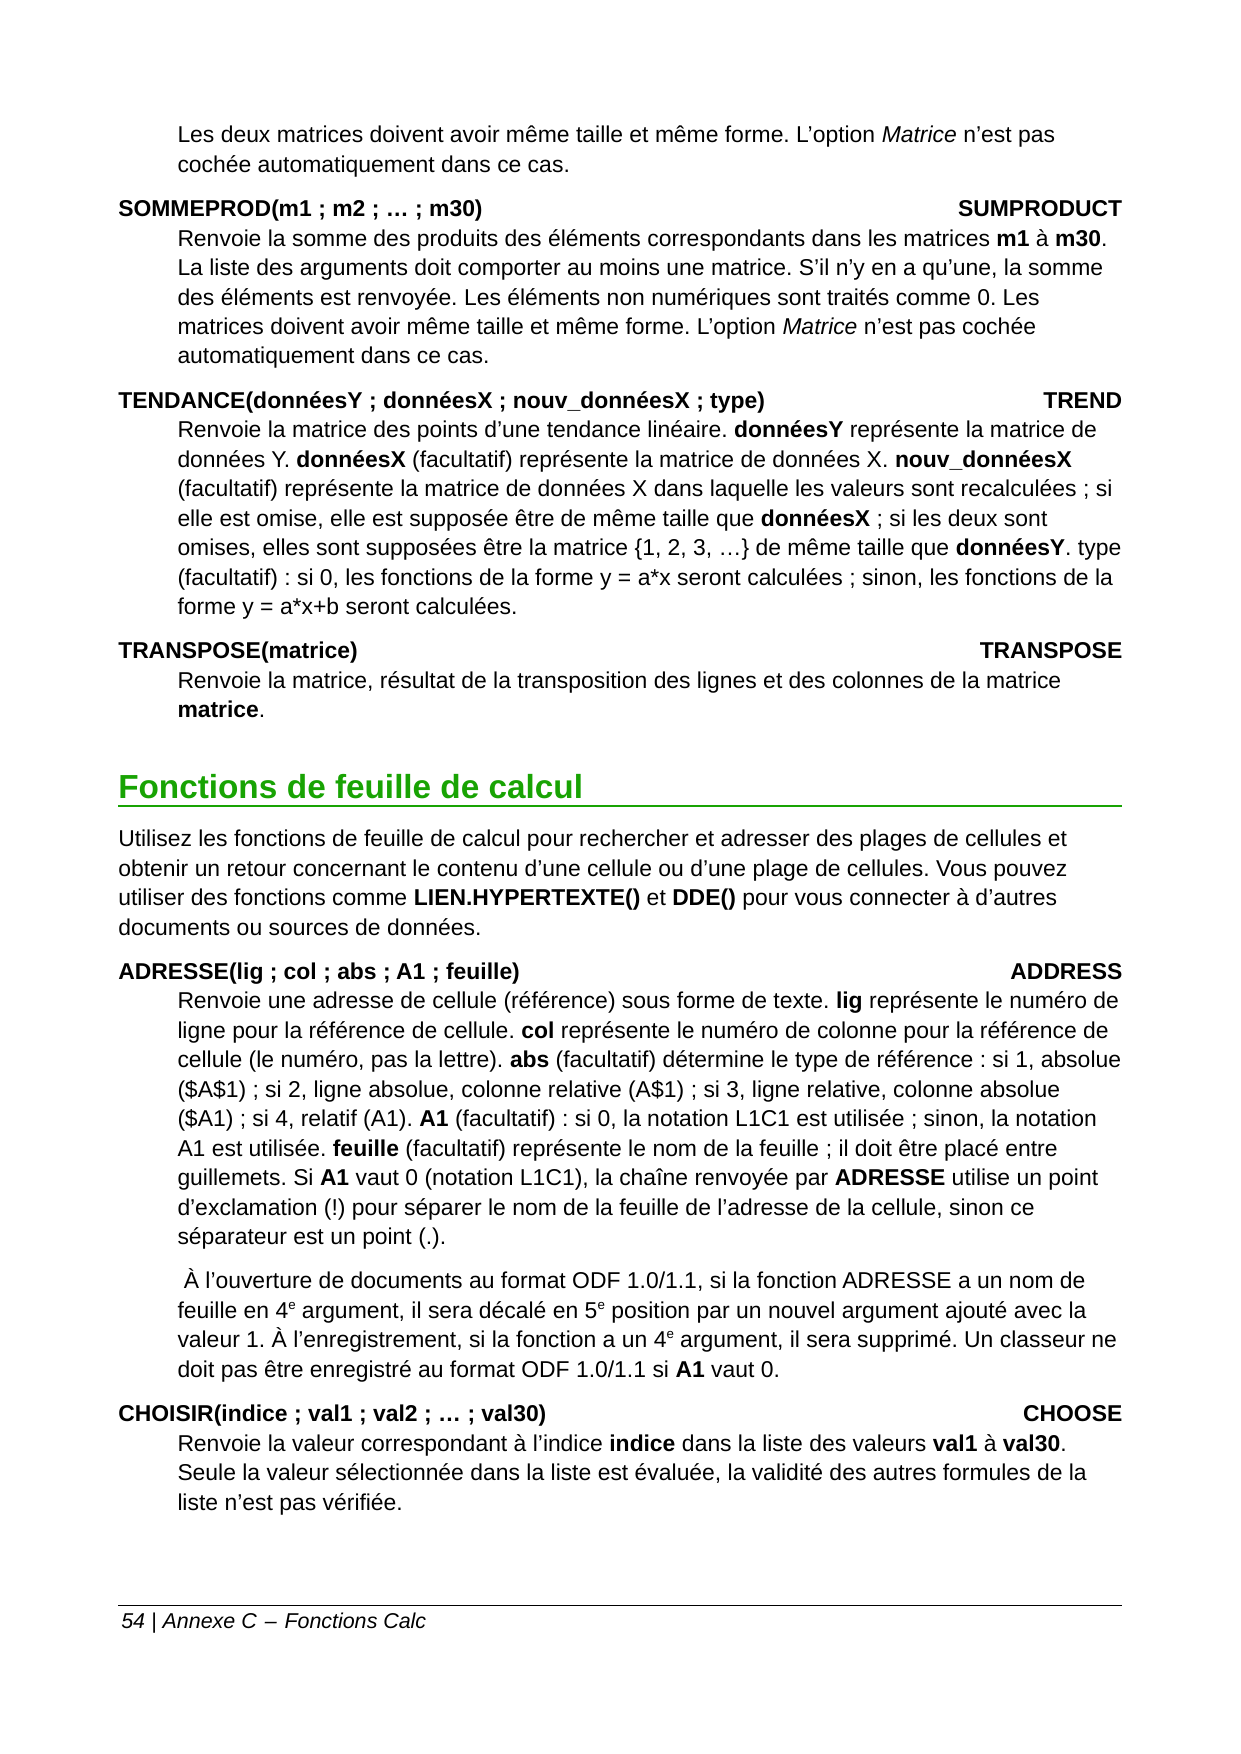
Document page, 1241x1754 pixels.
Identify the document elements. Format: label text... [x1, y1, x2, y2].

list À l’ouverture de documents au format ODF 1.0/1.1, si la fonction ADRESSE a un nom de feuille en 4e argument, il sera décalé en 5e position par un nouvel argument ajouté avec la valeur 1. À l’enregistrement, si la fonction a un 4e argument, il sera supprimé. Un classeur ne doit pas être enregistré au format ODF 1.0/1.1 si A1 vaut 0. [177, 1264, 1122, 1382]
list Les deux matrices doivent avoir même taille et même forme. L’option Matrice n’est pas cochée automatiquement dans ce cas. [177, 118, 1122, 177]
text CHOISIR(indice ; val1 ; val2 ; … ; val30) CHOOSE [118, 1397, 1122, 1426]
list Renvoie la matrice, résultat de la transposition des lignes et des colonnes de la matrice matrice. [177, 664, 1122, 723]
text Utilisez les fonctions de feuille de calcul pour rechercher et adresser des plages de cellules et obtenir un retour concernant le contenu d’une cellule ou d’une plage de cellules. Vous pouvez utiliser des fonctions comme LIEN.HYPERTEXTE() et DDE() pour vous connecter à d’autres documents ou sources de données. [118, 822, 1122, 940]
list Renvoie la valeur correspondant à l’indice indice dans la liste des valeurs val1 à val30. Seule la valeur sélectionnée dans la liste est évaluée, la validité des autres formules de la liste n’est pas vérifiée. [177, 1426, 1122, 1515]
text SOMMEPROD(m1 ; m2 ; … ; m30) SUMPRODUCT [118, 192, 1122, 221]
text TRANSPOSE(matrice) TRANSPOSE [118, 634, 1122, 664]
list Renvoie la matrice des points d’une tendance linéaire. donnéesY représente la matrice de données Y. donnéesX (facultatif) représente la matrice de données X. nouv_donnéesX (facultatif) représente la matrice de données X dans laquelle les valeurs sont recalculées ; si elle est omise, elle est supposée être de même taille que donnéesX ; si les deux sont omises, elles sont supposées être la matrice {1, 2, 3, …} de même taille que donnéesY. type (facultatif) : si 0, les fonctions de la forme y = a*x seront calculées ; sinon, les fonctions de la forme y = a*x+b seront calculées. [177, 413, 1122, 619]
text TENDANCE(donnéesY ; donnéesX ; nouv_donnéesX ; type) TREND [118, 383, 1122, 413]
list Renvoie une adresse de cellule (référence) sous forme de texte. lig représente le numéro de ligne pour la référence de cellule. col représente le numéro de colonne pour la référence de cellule (le numéro, pas la lettre). abs (facultatif) détermine le type de référence : si 1, absolue ($A$1) ; si 2, ligne absolue, colonne relative (A$1) ; si 3, ligne relative, colonne absolue ($A1) ; si 4, relatif (A1). A1 (facultatif) : si 0, la notation L1C1 est utilisée ; sinon, la notation A1 est utilisée. feuille (facultatif) représente le nom de la feuille ; il doit être placé entre guillemets. Si A1 vaut 0 (notation L1C1), la chaîne renvoyée par ADRESSE utilise un point d’exclamation (!) pour séparer le nom de la feuille de l’adresse de la cellule, sinon ce séparateur est un point (.). [177, 984, 1122, 1249]
subtitle Fonctions de feuille de calcul [118, 767, 1122, 805]
list Renvoie la somme des produits des éléments correspondants dans les matrices m1 à m30. La liste des arguments doit comporter au moins une matrice. S’il n’y en a qu’une, la somme des éléments est renvoyée. Les éléments non numériques sont traités comme 0. Les matrices doivent avoir même taille et même forme. L’option Matrice n’est pas cochée automatiquement dans ce cas. [177, 221, 1122, 369]
text ADRESSE(lig ; col ; abs ; A1 ; feuille) ADDRESS [118, 955, 1122, 984]
